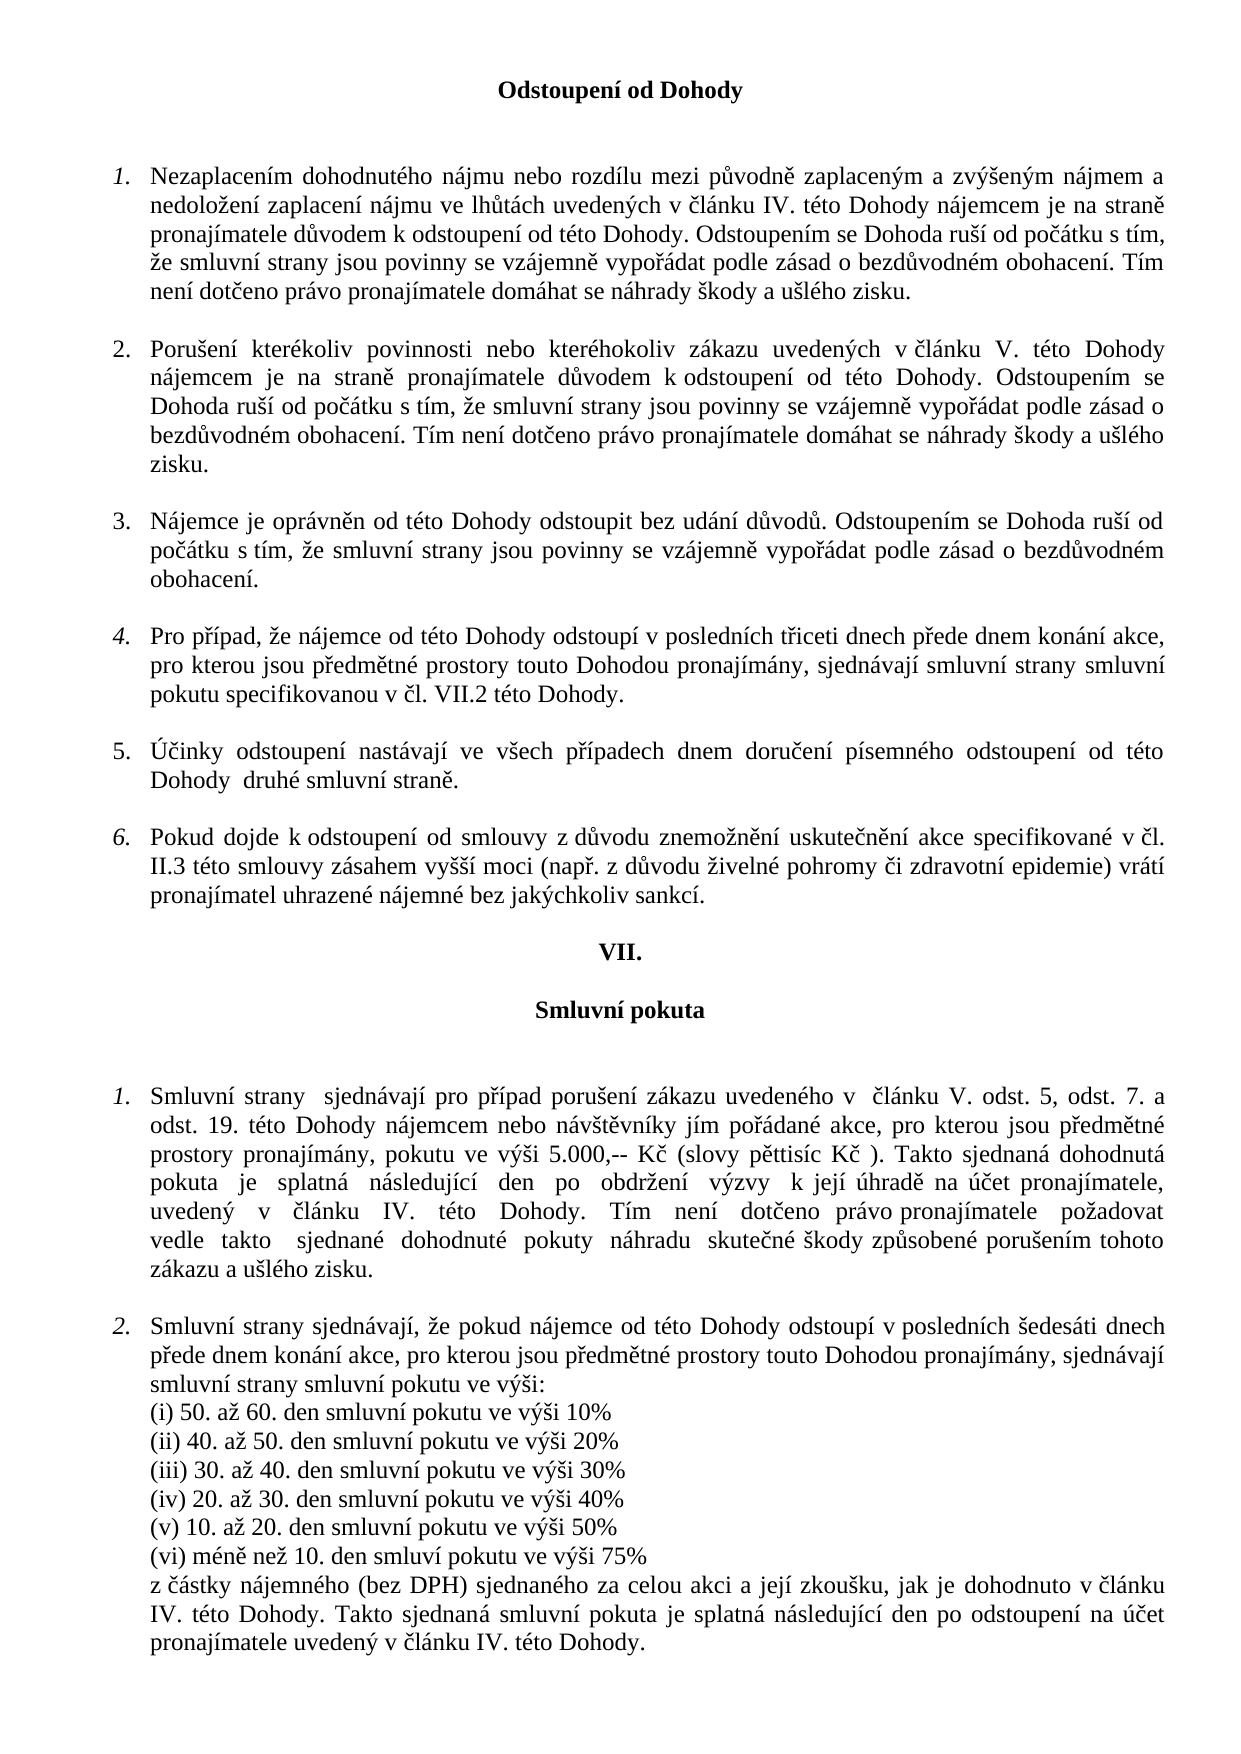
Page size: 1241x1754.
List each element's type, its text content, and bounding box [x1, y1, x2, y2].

text (v) 10. až 20. den smluvní pokutu ve výši 50% [150, 1512, 1165, 1541]
list Nezaplacením dohodnutého nájmu nebo rozdílu mezi původně zaplaceným a zvýšeným nájmem a nedoložení zaplacení nájmu ve lhůtách uvedených v článku IV. této Dohody nájemcem je na straně pronajímatele důvodem k odstoupení od této Dohody. Odstoupením se Dohoda ruší od počátku s tím, že smluvní strany jsou povinny se vzájemně vypořádat podle zásad o bezdůvodném obohacení. Tím není dotčeno právo pronajímatele domáhat se náhrady škody a ušlého zisku. [112, 161, 1165, 305]
text (vi) méně než 10. den smluví pokutu ve výši 75% [150, 1541, 1165, 1570]
text (iii) 30. až 40. den smluvní pokutu ve výši 30% [150, 1455, 1165, 1484]
list Pokud dojde k odstoupení od smlouvy z důvodu znemožnění uskutečnění akce specifikované v čl. II.3 této smlouvy zásahem vyšší moci (např. z důvodu živelné pohromy či zdravotní epidemie) vrátí pronajímatel uhrazené nájemné bez jakýchkoliv sankcí. [112, 822, 1165, 909]
list Smluvní strany sjednávají, že pokud nájemce od této Dohody odstoupí v posledních šedesáti dnech přede dnem konání akce, pro kterou jsou předmětné prostory touto Dohodou pronajímány, sjednávají smluvní strany smluvní pokutu ve výši: [112, 1311, 1165, 1397]
list Smluvní strany sjednávají pro případ porušení zákazu uvedeného v článku V. odst. 5, odst. 7. a odst. 19. této Dohody nájemcem nebo návštěvníky jím pořádané akce, pro kterou jsou předmětné prostory pronajímány, pokutu ve výši 5.000,-- Kč (slovy pěttisíc Kč ). Takto sjednaná dohodnutá pokuta je splatná následující den po obdržení výzvy k její úhradě na účet pronajímatele, uvedený v článku IV. této Dohody. Tím není dotčeno právo pronajímatele požadovat vedle takto sjednané dohodnuté pokuty náhradu skutečné škody způsobené porušením tohoto zákazu a ušlého zisku. [112, 1081, 1165, 1282]
text Odstoupení od Dohody [75, 75, 1165, 104]
text Smluvní pokuta [75, 995, 1165, 1024]
list Nájemce je oprávněn od této Dohody odstoupit bez udání důvodů. Odstoupením se Dohoda ruší od počátku s tím, že smluvní strany jsou povinny se vzájemně vypořádat podle zásad o bezdůvodném obohacení. [112, 506, 1165, 592]
text (iv) 20. až 30. den smluvní pokutu ve výši 40% [150, 1484, 1165, 1512]
list Porušení kterékoliv povinnosti nebo kteréhokoliv zákazu uvedených v článku V. této Dohody nájemcem je na straně pronajímatele důvodem k odstoupení od této Dohody. Odstoupením se Dohoda ruší od počátku s tím, že smluvní strany jsou povinny se vzájemně vypořádat podle zásad o bezdůvodném obohacení. Tím není dotčeno právo pronajímatele domáhat se náhrady škody a ušlého zisku. [112, 334, 1165, 477]
text (ii) 40. až 50. den smluvní pokutu ve výši 20% [150, 1426, 1165, 1455]
text z částky nájemného (bez DPH) sjednaného za celou akci a její zkoušku, jak je dohodnuto v článku IV. této Dohody. Takto sjednaná smluvní pokuta je splatná následující den po odstoupení na účet pronajímatele uvedený v článku IV. této Dohody. [150, 1570, 1165, 1656]
text VII. [75, 937, 1165, 966]
list Pro případ, že nájemce od této Dohody odstoupí v posledních třiceti dnech přede dnem konání akce, pro kterou jsou předmětné prostory touto Dohodou pronajímány, sjednávají smluvní strany smluvní pokutu specifikovanou v čl. VII.2 této Dohody. [112, 621, 1165, 707]
text (i) 50. až 60. den smluvní pokutu ve výši 10% [150, 1397, 1165, 1426]
list Účinky odstoupení nastávají ve všech případech dnem doručení písemného odstoupení od této Dohody druhé smluvní straně. [112, 736, 1165, 794]
